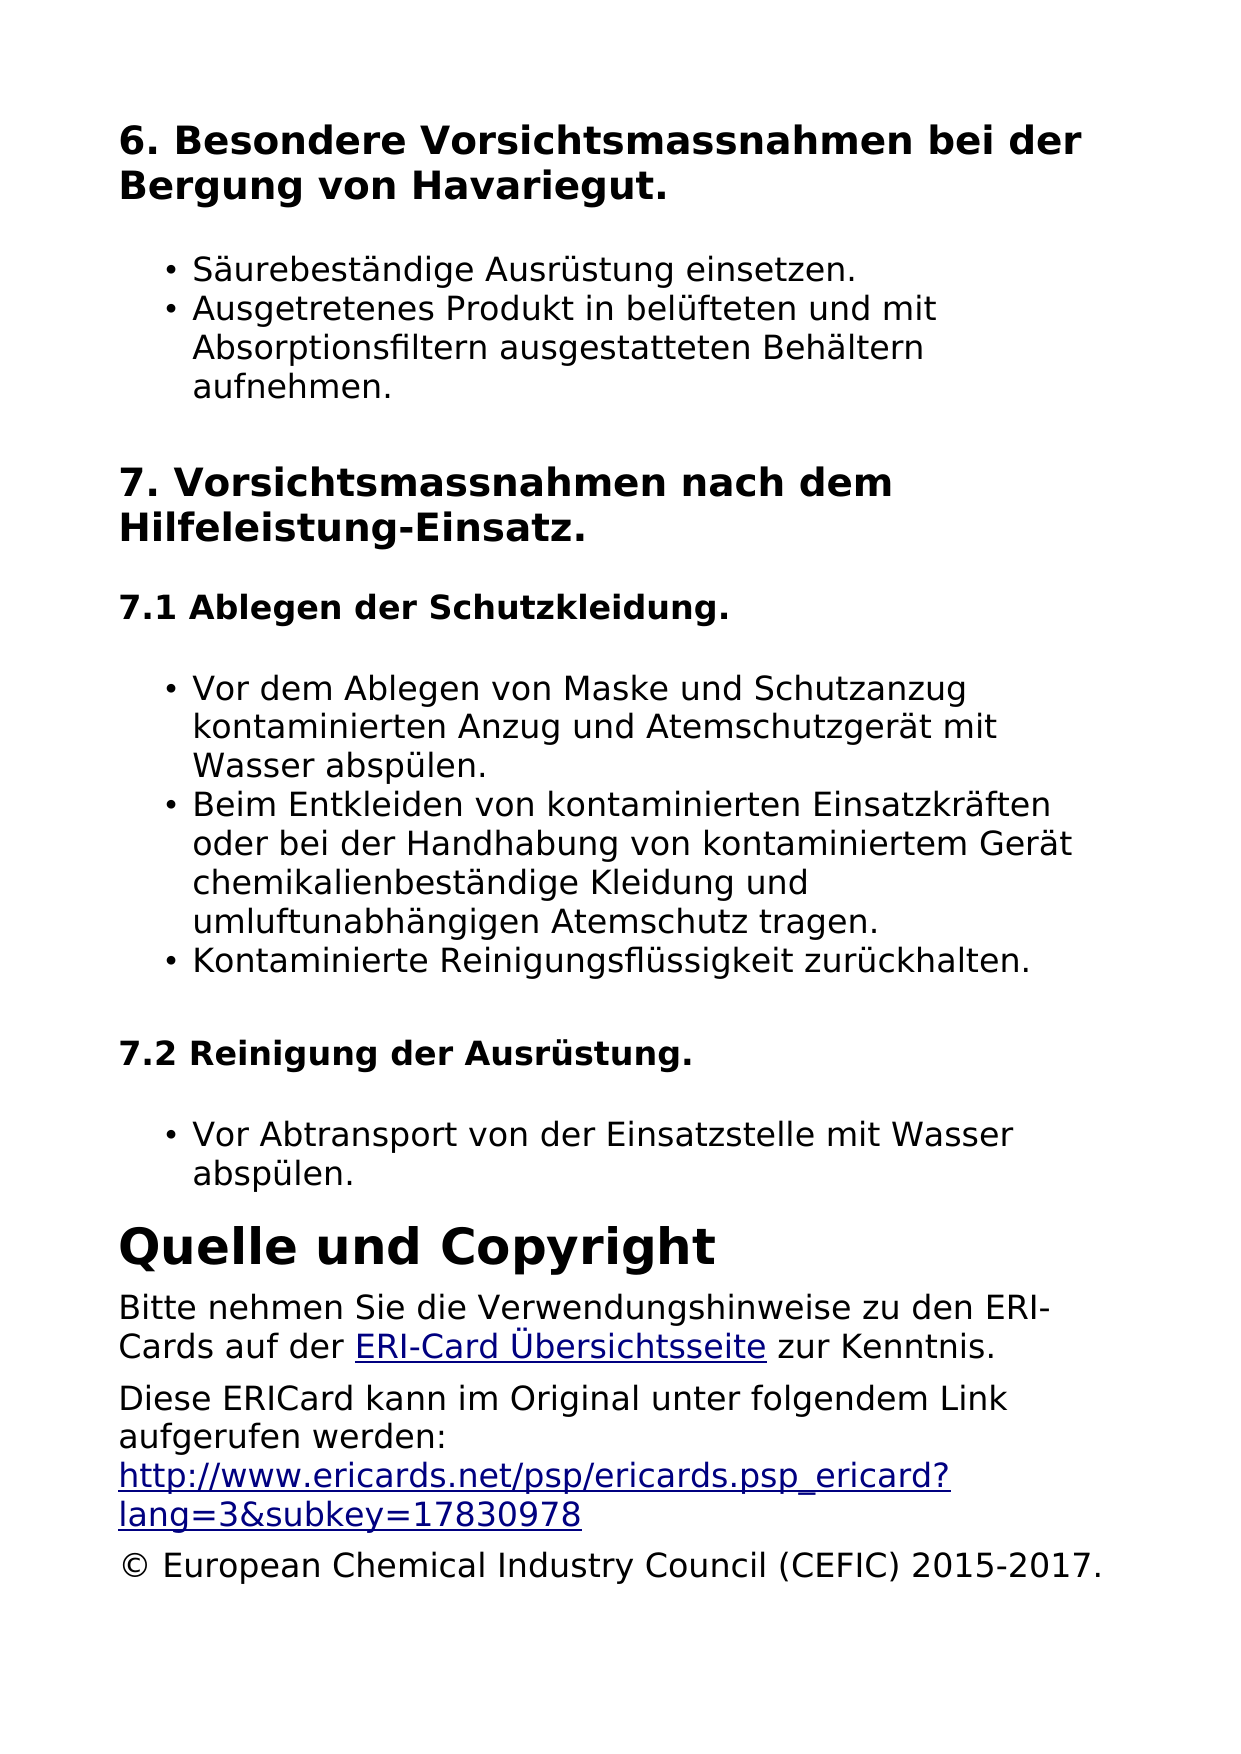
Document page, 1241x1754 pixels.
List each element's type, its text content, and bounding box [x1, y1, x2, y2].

subtitle 7. Vorsichtsmassnahmen nach dem Hilfeleistung-Einsatz. [118, 460, 1122, 551]
list Vor Abtransport von der Einsatzstelle mit Wasser abspülen. [177, 1115, 1122, 1193]
list Beim Entkleiden von kontaminierten Einsatzkräften oder bei der Handhabung von kontaminiertem Gerät chemikalienbeständige Kleidung und umluftunabhängigen Atemschutz tragen. [177, 786, 1122, 941]
list Ausgetretenes Produkt in belüfteten und mit Absorptionsfiltern ausgestatteten Behältern aufnehmen. [177, 289, 1122, 406]
subtitle 7.2 Reinigung der Ausrüstung. [118, 1034, 1122, 1073]
subtitle Quelle und Copyright [118, 1218, 1122, 1276]
text Diese ERICard kann im Original unter folgendem Link aufgerufen werden: http://www.ericards.net/psp/ericards.psp_ericard?lang=3&subkey=17830978 [118, 1379, 1122, 1534]
list Kontaminierte Reinigungsflüssigkeit zurückhalten. [177, 941, 1122, 980]
subtitle 7.1 Ablegen der Schutzkleidung. [118, 588, 1122, 627]
text © European Chemical Industry Council (CEFIC) 2015-2017. [118, 1547, 1122, 1586]
list Säurebeständige Ausrüstung einsetzen. [177, 251, 1122, 289]
text Bitte nehmen Sie die Verwendungshinweise zu den ERI-Cards auf der ERI-Card Übersichtsseite zur Kenntnis. [118, 1289, 1122, 1366]
subtitle 6. Besondere Vorsichtsmassnahmen bei der Bergung von Havariegut. [118, 118, 1122, 208]
list Vor dem Ablegen von Maske und Schutzanzug kontaminierten Anzug und Atemschutzgerät mit Wasser abspülen. [177, 669, 1122, 786]
